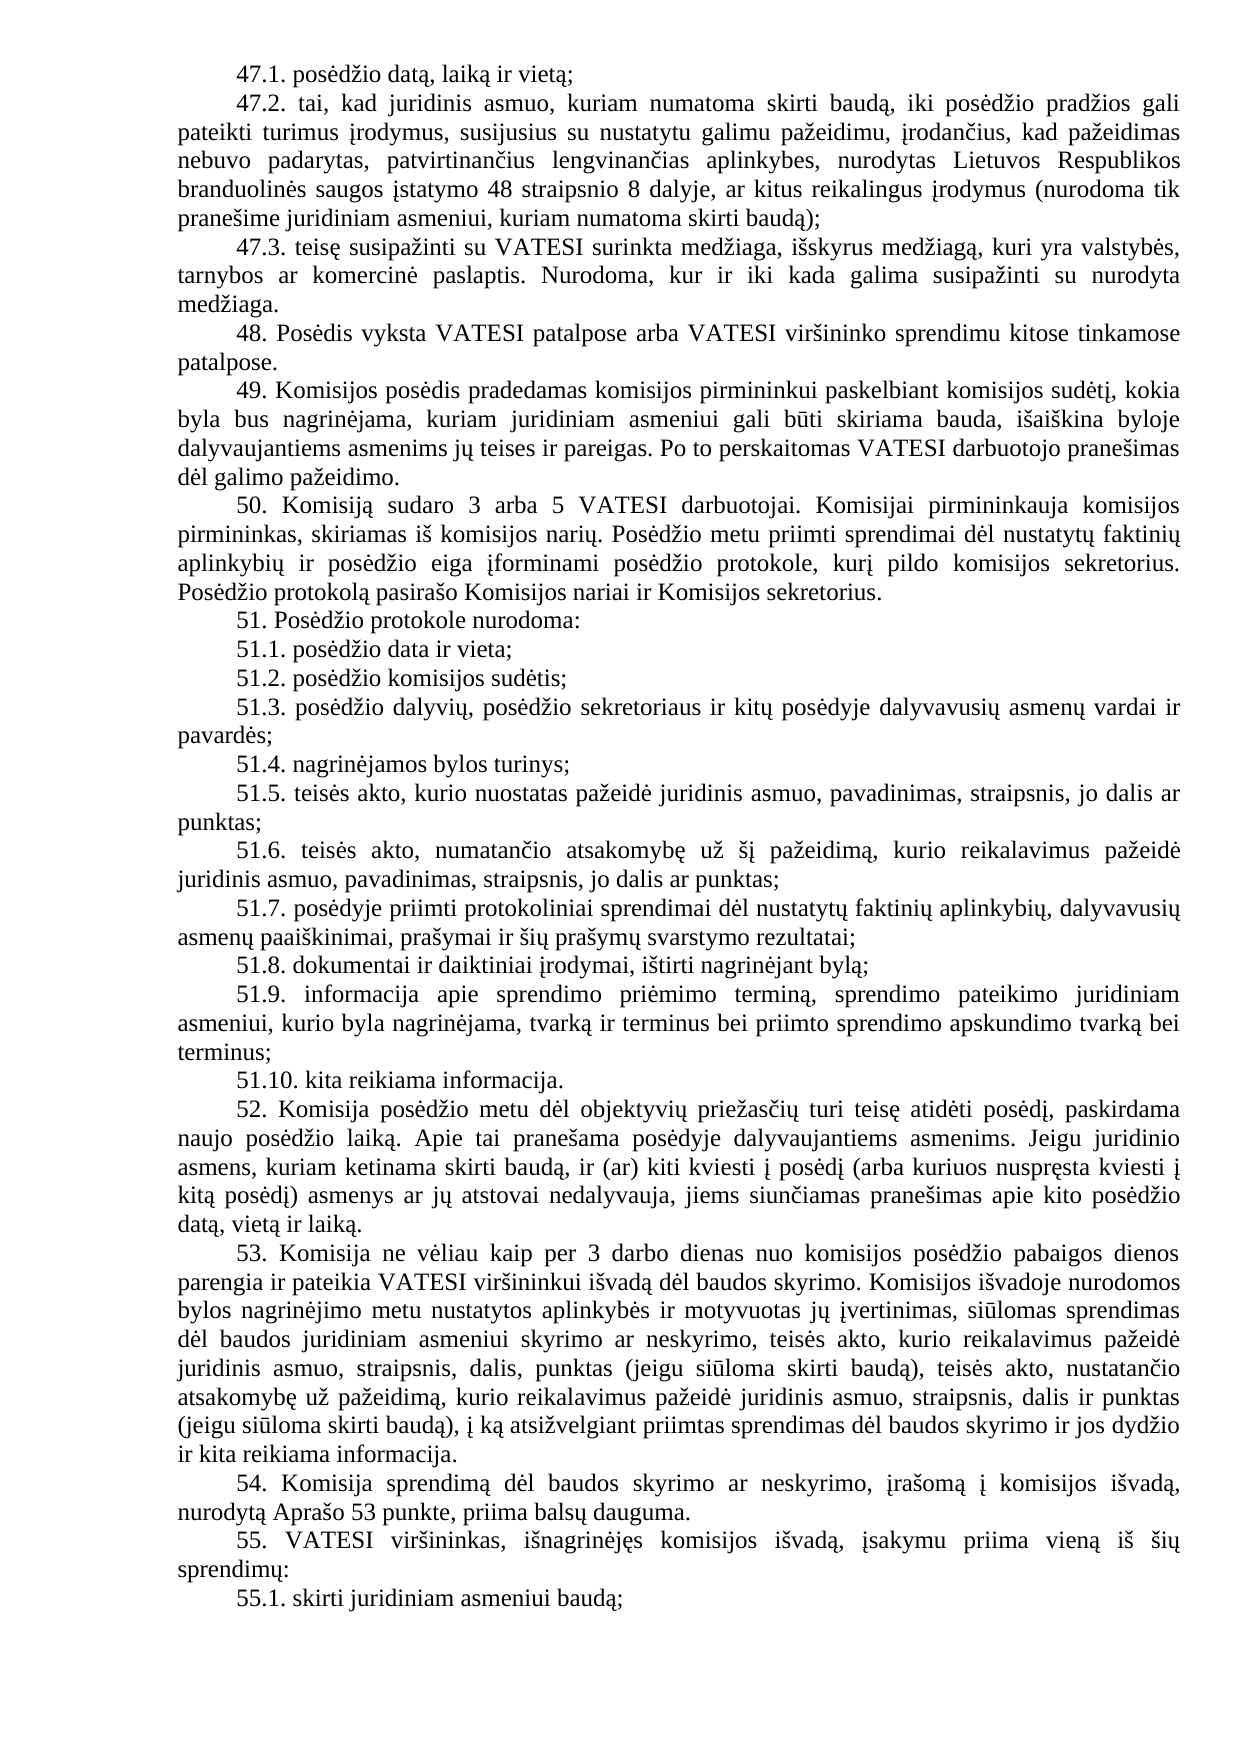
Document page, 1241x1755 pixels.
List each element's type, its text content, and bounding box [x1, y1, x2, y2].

text 55.1. skirti juridiniam asmeniui baudą; [177, 1583, 1181, 1612]
text 51.3. posėdžio dalyvių, posėdžio sekretoriaus ir kitų posėdyje dalyvavusių asmenų vardai ir pavardės; [177, 692, 1181, 749]
text 48. Posėdis vyksta VATESI patalpose arba VATESI viršininko sprendimu kitose tinkamose patalpose. [177, 318, 1181, 375]
text 51. Posėdžio protokole nurodoma: [177, 605, 1181, 634]
text 51.7. posėdyje priimti protokoliniai sprendimai dėl nustatytų faktinių aplinkybių, dalyvavusių asmenų paaiškinimai, prašymai ir šių prašymų svarstymo rezultatai; [177, 893, 1181, 950]
text 51.2. posėdžio komisijos sudėtis; [177, 663, 1181, 692]
text 51.10. kita reikiama informacija. [177, 1065, 1181, 1094]
text 53. Komisija ne vėliau kaip per 3 darbo dienas nuo komisijos posėdžio pabaigos dienos parengia ir pateikia VATESI viršininkui išvadą dėl baudos skyrimo. Komisijos išvadoje nurodomos bylos nagrinėjimo metu nustatytos aplinkybės ir motyvuotas jų įvertinimas, siūlomas sprendimas dėl baudos juridiniam asmeniui skyrimo ar neskyrimo, teisės akto, kurio reikalavimus pažeidė juridinis asmuo, straipsnis, dalis, punktas (jeigu siūloma skirti baudą), teisės akto, nustatančio atsakomybę už pažeidimą, kurio reikalavimus pažeidė juridinis asmuo, straipsnis, dalis ir punktas (jeigu siūloma skirti baudą), į ką atsižvelgiant priimtas sprendimas dėl baudos skyrimo ir jos dydžio ir kita reikiama informacija. [177, 1238, 1181, 1468]
text 51.8. dokumentai ir daiktiniai įrodymai, ištirti nagrinėjant bylą; [177, 950, 1181, 979]
text 51.5. teisės akto, kurio nuostatas pažeidė juridinis asmuo, pavadinimas, straipsnis, jo dalis ar punktas; [177, 778, 1181, 835]
text 50. Komisiją sudaro 3 arba 5 VATESI darbuotojai. Komisijai pirmininkauja komisijos pirmininkas, skiriamas iš komisijos narių. Posėdžio metu priimti sprendimai dėl nustatytų faktinių aplinkybių ir posėdžio eiga įforminami posėdžio protokole, kurį pildo komisijos sekretorius. Posėdžio protokolą pasirašo Komisijos nariai ir Komisijos sekretorius. [177, 490, 1181, 605]
text 51.4. nagrinėjamos bylos turinys; [177, 749, 1181, 778]
text 47.1. posėdžio datą, laiką ir vietą; [177, 59, 1181, 88]
text 47.3. teisę susipažinti su VATESI surinkta medžiaga, išskyrus medžiagą, kuri yra valstybės, tarnybos ar komercinė paslaptis. Nurodoma, kur ir iki kada galima susipažinti su nurodyta medžiaga. [177, 232, 1181, 318]
text 51.1. posėdžio data ir vieta; [177, 634, 1181, 663]
text 47.2. tai, kad juridinis asmuo, kuriam numatoma skirti baudą, iki posėdžio pradžios gali pateikti turimus įrodymus, susijusius su nustatytu galimu pažeidimu, įrodančius, kad pažeidimas nebuvo padarytas, patvirtinančius lengvinančias aplinkybes, nurodytas Lietuvos Respublikos branduolinės saugos įstatymo 48 straipsnio 8 dalyje, ar kitus reikalingus įrodymus (nurodoma tik pranešime juridiniam asmeniui, kuriam numatoma skirti baudą); [177, 88, 1181, 232]
text 51.9. informacija apie sprendimo priėmimo terminą, sprendimo pateikimo juridiniam asmeniui, kurio byla nagrinėjama, tvarką ir terminus bei priimto sprendimo apskundimo tvarką bei terminus; [177, 979, 1181, 1065]
text 54. Komisija sprendimą dėl baudos skyrimo ar neskyrimo, įrašomą į komisijos išvadą, nurodytą Aprašo 53 punkte, priima balsų dauguma. [177, 1468, 1181, 1525]
text 55. VATESI viršininkas, išnagrinėjęs komisijos išvadą, įsakymu priima vieną iš šių sprendimų: [177, 1525, 1181, 1583]
text 49. Komisijos posėdis pradedamas komisijos pirmininkui paskelbiant komisijos sudėtį, kokia byla bus nagrinėjama, kuriam juridiniam asmeniui gali būti skiriama bauda, išaiškina byloje dalyvaujantiems asmenims jų teises ir pareigas. Po to perskaitomas VATESI darbuotojo pranešimas dėl galimo pažeidimo. [177, 375, 1181, 490]
text 51.6. teisės akto, numatančio atsakomybę už šį pažeidimą, kurio reikalavimus pažeidė juridinis asmuo, pavadinimas, straipsnis, jo dalis ar punktas; [177, 835, 1181, 893]
text 52. Komisija posėdžio metu dėl objektyvių priežasčių turi teisę atidėti posėdį, paskirdama naujo posėdžio laiką. Apie tai pranešama posėdyje dalyvaujantiems asmenims. Jeigu juridinio asmens, kuriam ketinama skirti baudą, ir (ar) kiti kviesti į posėdį (arba kuriuos nuspręsta kviesti į kitą posėdį) asmenys ar jų atstovai nedalyvauja, jiems siunčiamas pranešimas apie kito posėdžio datą, vietą ir laiką. [177, 1094, 1181, 1238]
